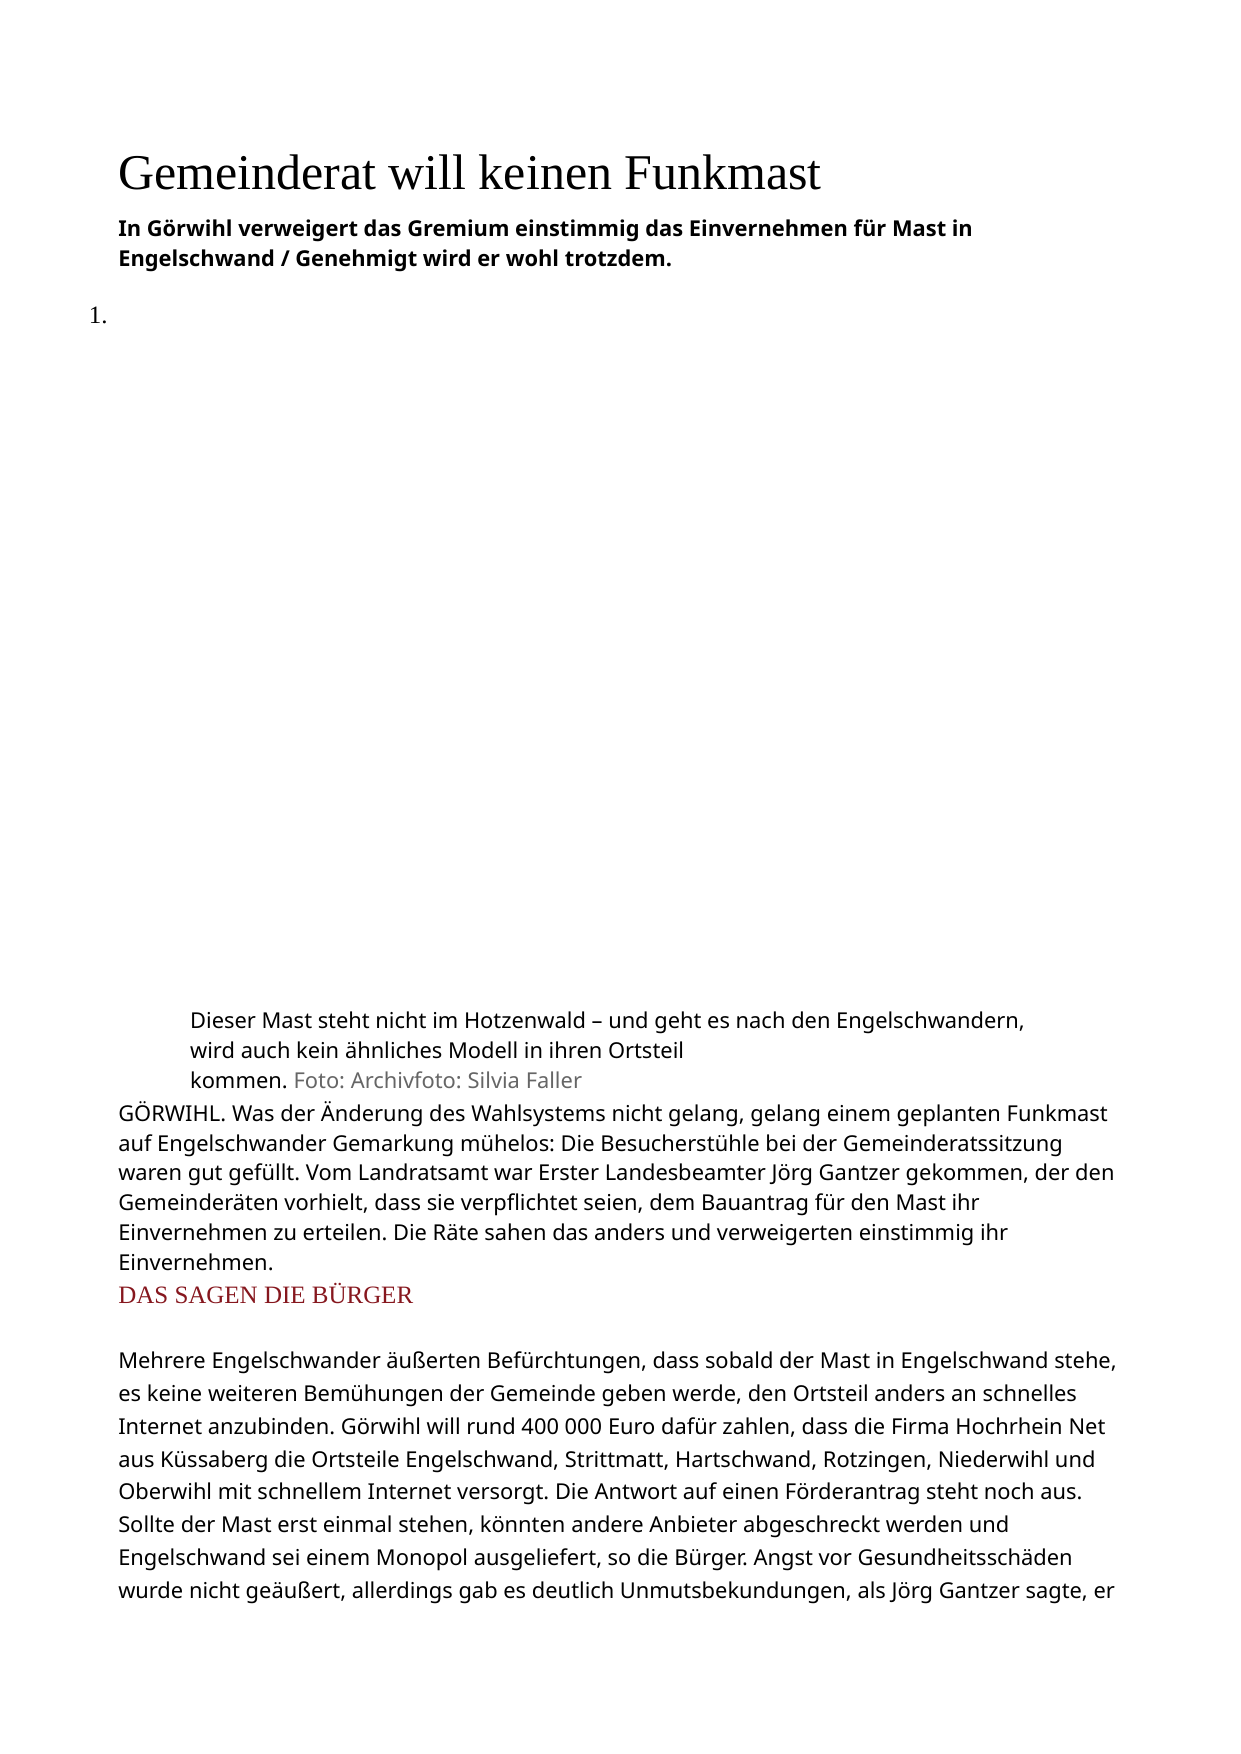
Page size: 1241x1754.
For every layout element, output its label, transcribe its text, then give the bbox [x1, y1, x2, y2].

text DAS SAGEN DIE BÜRGER Mehrere Engelschwander äußerten Befürchtungen, dass sobald der Mast in Engelschwand stehe, es keine weiteren Bemühungen der Gemeinde geben werde, den Ortsteil anders an schnelles Internet anzubinden. Görwihl will rund 400 000 Euro dafür zahlen, dass die Firma Hochrhein Net aus Küssaberg die Ortsteile Engelschwand, Strittmatt, Hartschwand, Rotzingen, Niederwihl und Oberwihl mit schnellem Internet versorgt. Die Antwort auf einen Förderantrag steht noch aus. Sollte der Mast erst einmal stehen, könnten andere Anbieter abgeschreckt werden und Engelschwand sei einem Monopol ausgeliefert, so die Bürger. Angst vor Gesundheitsschäden wurde nicht geäußert, allerdings gab es deutlich Unmutsbekundungen, als Jörg Gantzer sagte, er [118, 1276, 1122, 1604]
text GÖRWIHL. Was der Änderung des Wahlsystems nicht gelang, gelang einem geplanten Funkmast auf Engelschwander Gemarkung mühelos: Die Besucherstühle bei der Gemeinderatssitzung waren gut gefüllt. Vom Landratsamt war Erster Landesbeamter Jörg Gantzer gekommen, der den Gemeinderäten vorhielt, dass sie verpflichtet seien, dem Bauantrag für den Mast ihr Einvernehmen zu erteilen. Die Räte sahen das anders und verweigerten einstimmig ihr Einvernehmen. [118, 368, 1122, 1276]
text 1 / 2 [1048, 334, 1142, 368]
list Dieser Mast steht nicht im Hotzenwald – und geht es nach den Engelschwandern, wird auch kein ähnliches Modell in ihren Ortsteil kommen. Foto: Archivfoto: Silvia Faller [190, 1005, 1032, 1094]
text In Görwihl verweigert das Gremium einstimmig das Einvernehmen für Mast in Engelschwand / Genehmigt wird er wohl trotzdem. [118, 213, 1122, 273]
subtitle Gemeinderat will keinen Funkmast [118, 143, 1122, 201]
table_header [118, 296, 255, 1005]
